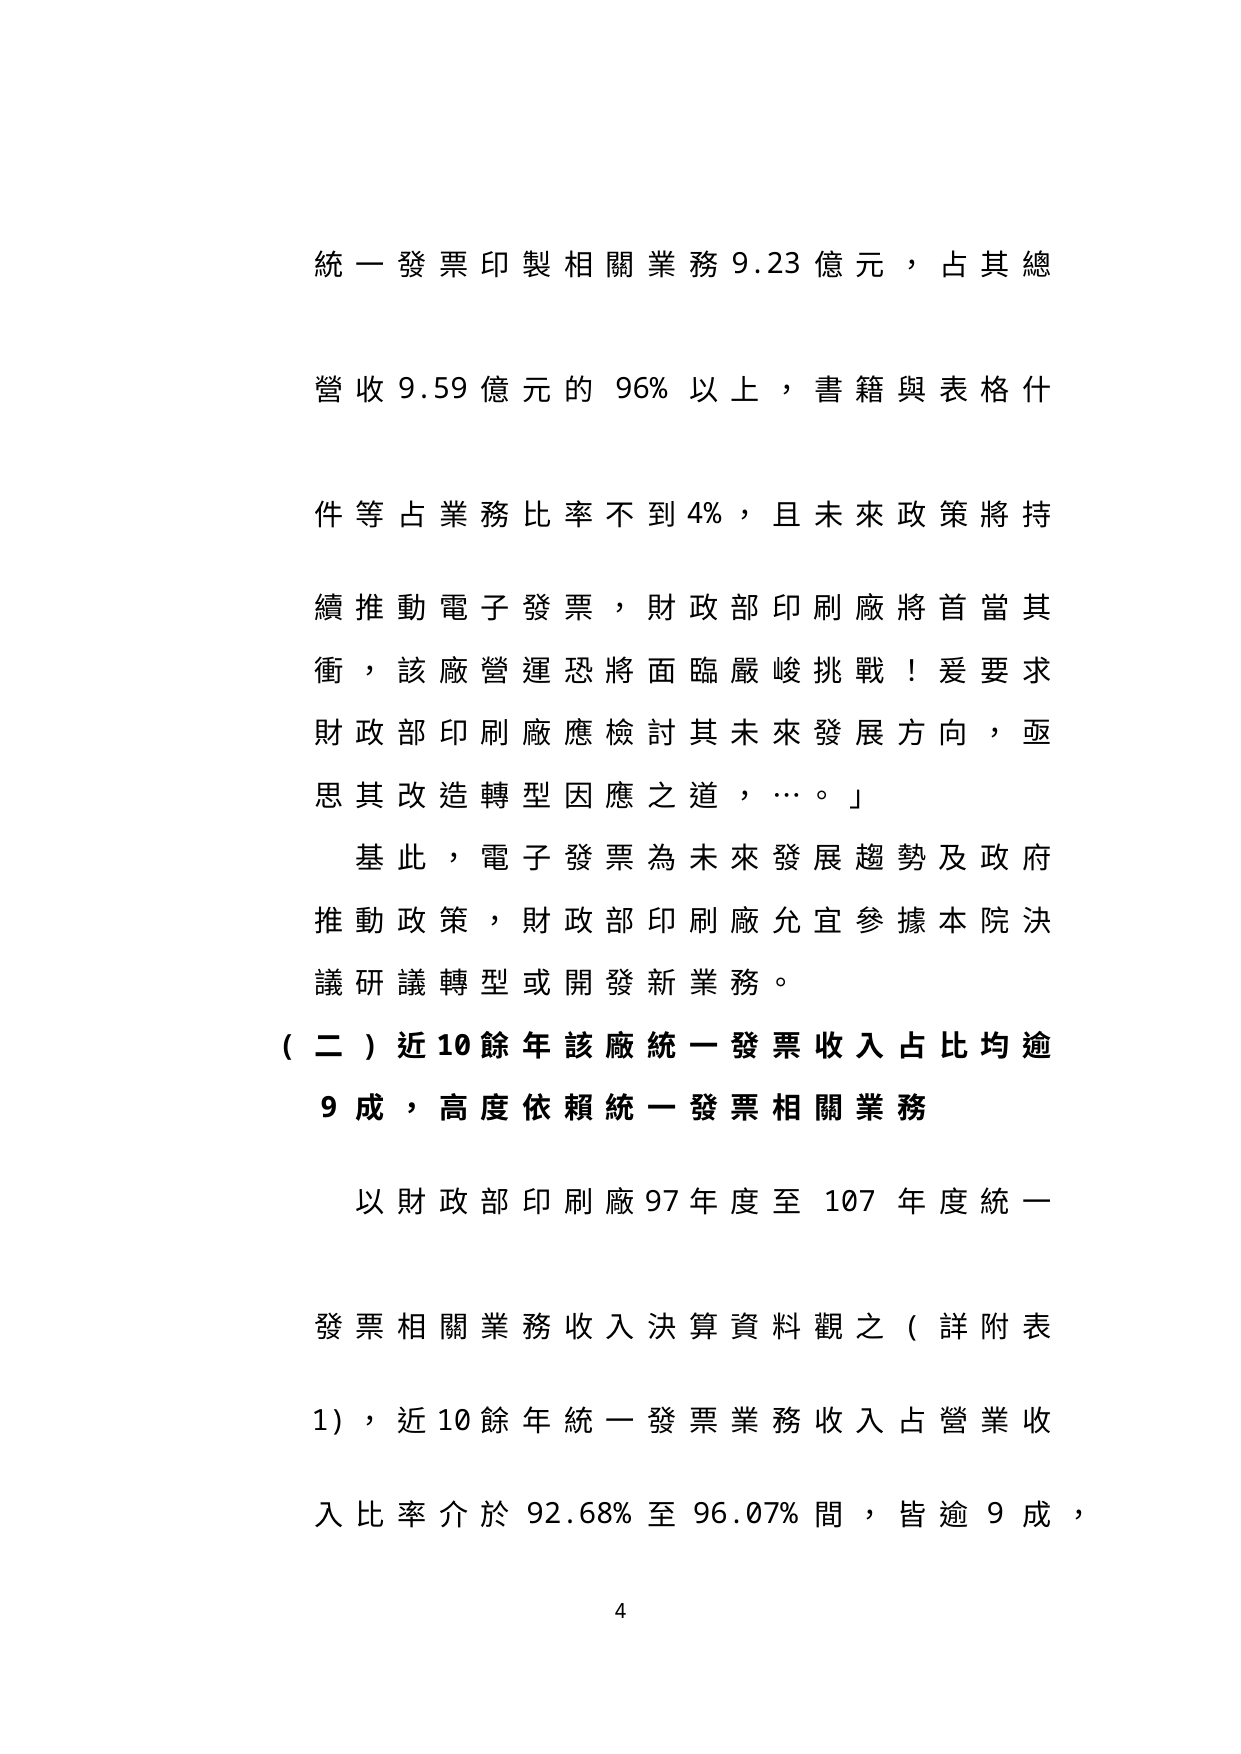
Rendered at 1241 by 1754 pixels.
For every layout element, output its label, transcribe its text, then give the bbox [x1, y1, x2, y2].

text 基此，電子發票為未來發展趨勢及政府推動政策，財政部印刷廠允宜參據本院決議研議轉型或開發新業務。 [271, 814, 1058, 1002]
text 統一發票印製相關業務9.23億元，占其總營收9.59億元的96%以上，書籍與表格什件等占業務比率不到4%，且未來政策將持續推動電子發票，財政部印刷廠將首當其衝，該廠營運恐將面臨嚴峻挑戰！爰要求財政部印刷廠應檢討其未來發展方向，亟思其改造轉型因應之道，…。」 [271, 189, 1058, 814]
text (二)近10餘年該廠統一發票收入占比均逾9成，高度依賴統一發票相關業務 [242, 1002, 1058, 1127]
text 以財政部印刷廠97年度至107年度統一發票相關業務收入決算資料觀之(詳附表1)，近10餘年統一發票業務收入占營業收入比率介於92.68%至96.07%間，皆逾9成，係該廠最主要之營業收入來源；雖自101年度起，前開比率略呈微幅下降現象，惟107年度仍達93.98%，且高於97年度之92.68%，顯示長期以來皆高度依賴統一發票業務，難謂有效轉型或開發創新業務。 [271, 1127, 1058, 1564]
